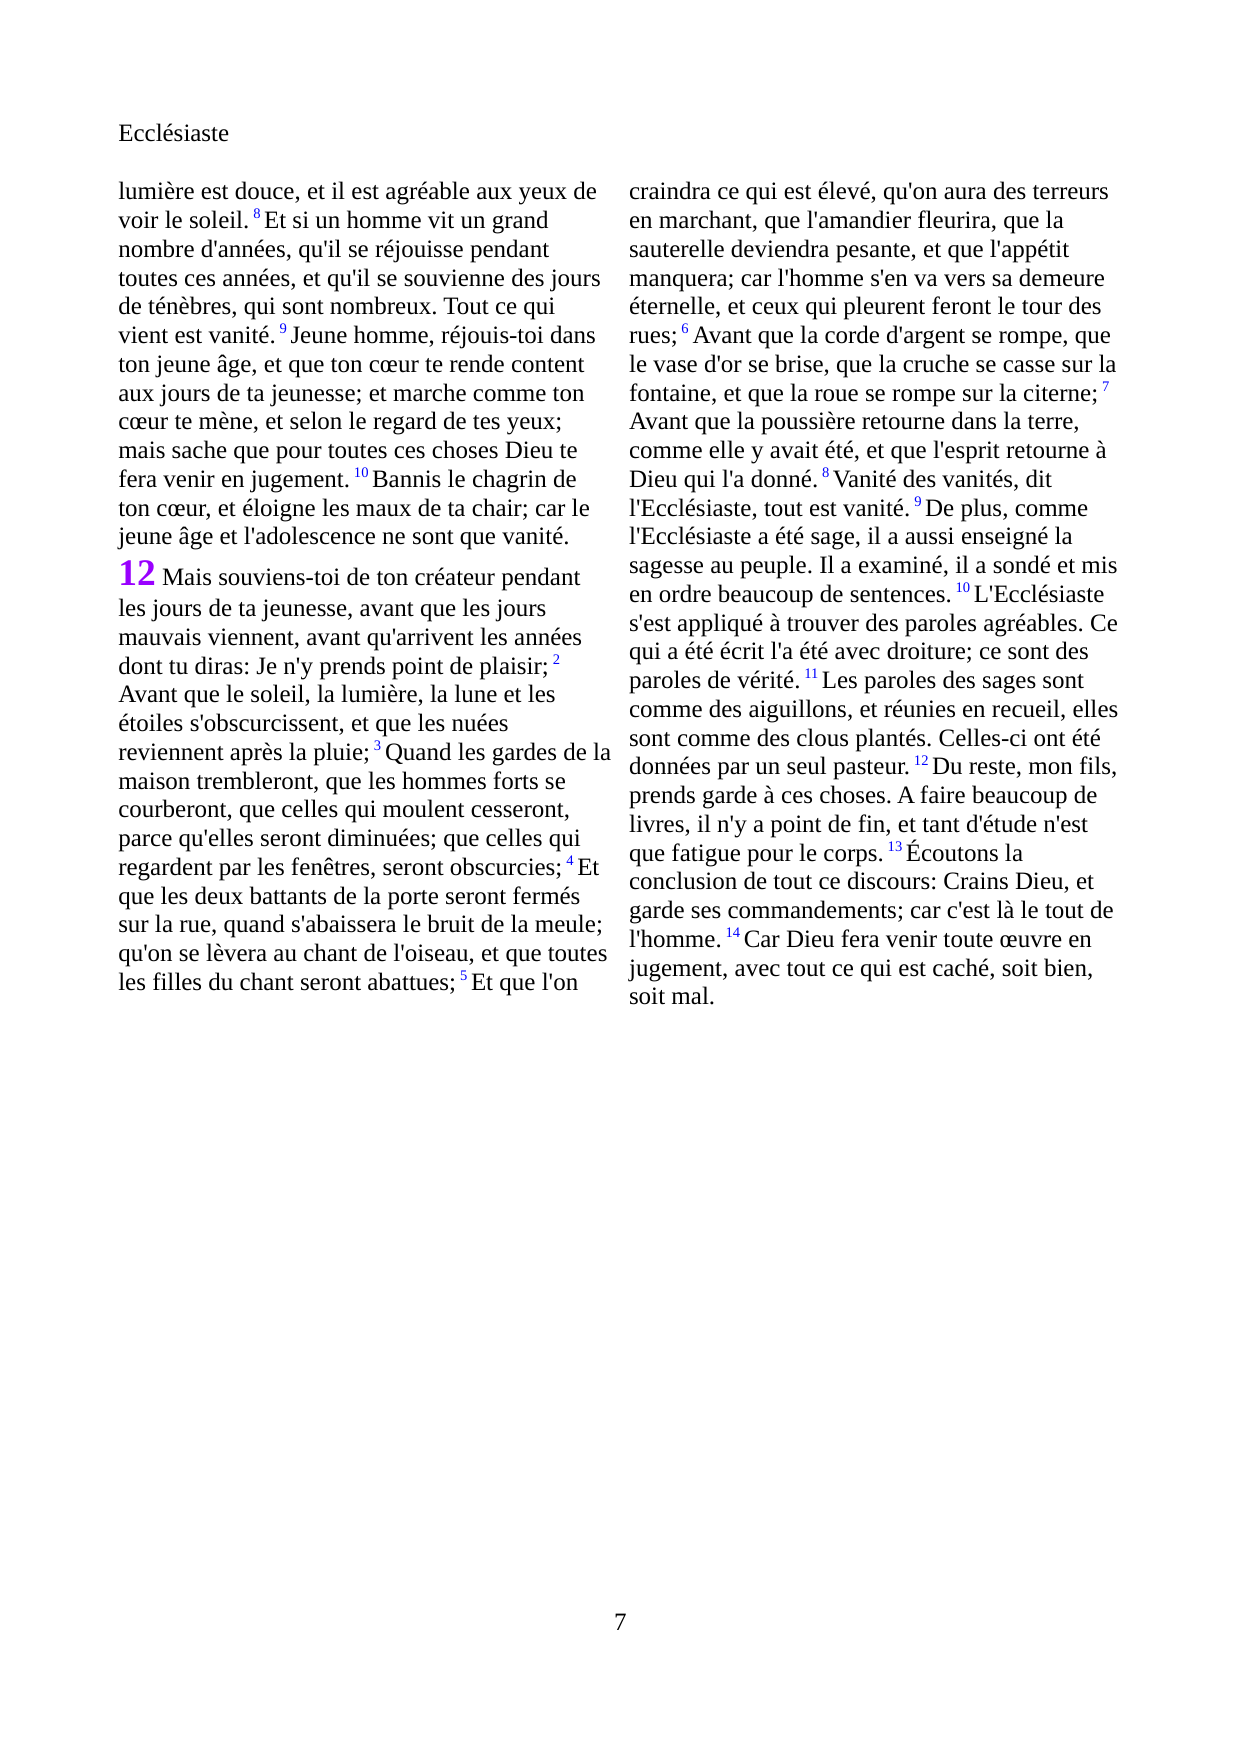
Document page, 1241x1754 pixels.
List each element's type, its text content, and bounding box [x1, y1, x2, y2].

text 12 Mais souviens-toi de ton créateur pendant les jours de ta jeunesse, avant que les jours mauvais viennent, avant qu'arrivent les années dont tu diras: Je n'y prends point de plaisir; 2 Avant que le soleil, la lumière, la lune et les étoiles s'obscurcissent, et que les nuées reviennent après la pluie; 3 Quand les gardes de la maison trembleront, que les hommes forts se courberont, que celles qui moulent cesseront, parce qu'elles seront diminuées; que celles qui regardent par les fenêtres, seront obscurcies; 4 Et que les deux battants de la porte seront fermés sur la rue, quand s'abaissera le bruit de la meule; qu'on se lèvera au chant de l'oiseau, et que toutes les filles du chant seront abattues; 5 Et que l'on [118, 550, 611, 996]
text craindra ce qui est élevé, qu'on aura des terreurs en marchant, que l'amandier fleurira, que la sauterelle deviendra pesante, et que l'appétit manquera; car l'homme s'en va vers sa demeure éternelle, et ceux qui pleurent feront le tour des rues; 6 Avant que la corde d'argent se rompe, que le vase d'or se brise, que la cruche se casse sur la fontaine, et que la roue se rompe sur la citerne; 7 Avant que la poussière retourne dans la terre, comme elle y avait été, et que l'esprit retourne à Dieu qui l'a donné. 8 Vanité des vanités, dit l'Ecclésiaste, tout est vanité. 9 De plus, comme l'Ecclésiaste a été sage, il a aussi enseigné la sagesse au peuple. Il a examiné, il a sondé et mis en ordre beaucoup de sentences. 10 L'Ecclésiaste s'est appliqué à trouver des paroles agréables. Ce qui a été écrit l'a été avec droiture; ce sont des paroles de vérité. 11 Les paroles des sages sont comme des aiguillons, et réunies en recueil, elles sont comme des clous plantés. Celles-ci ont été données par un seul pasteur. 12 Du reste, mon fils, prends garde à ces choses. A faire beaucoup de livres, il n'y a point de fin, et tant d'étude n'est que fatigue pour le corps. 13 Écoutons la conclusion de tout ce discours: Crains Dieu, et garde ses commandements; car c'est là le tout de l'homme. 14 Car Dieu fera venir toute œuvre en jugement, avec tout ce qui est caché, soit bien, soit mal. [629, 176, 1122, 1010]
text lumière est douce, et il est agréable aux yeux de voir le soleil. 8 Et si un homme vit un grand nombre d'années, qu'il se réjouisse pendant toutes ces années, et qu'il se souvienne des jours de ténèbres, qui sont nombreux. Tout ce qui vient est vanité. 9 Jeune homme, réjouis-toi dans ton jeune âge, et que ton cœur te rende content aux jours de ta jeunesse; et marche comme ton cœur te mène, et selon le regard de tes yeux; mais sache que pour toutes ces choses Dieu te fera venir en jugement. 10 Bannis le chagrin de ton cœur, et éloigne les maux de ta chair; car le jeune âge et l'adolescence ne sont que vanité. [118, 176, 611, 550]
